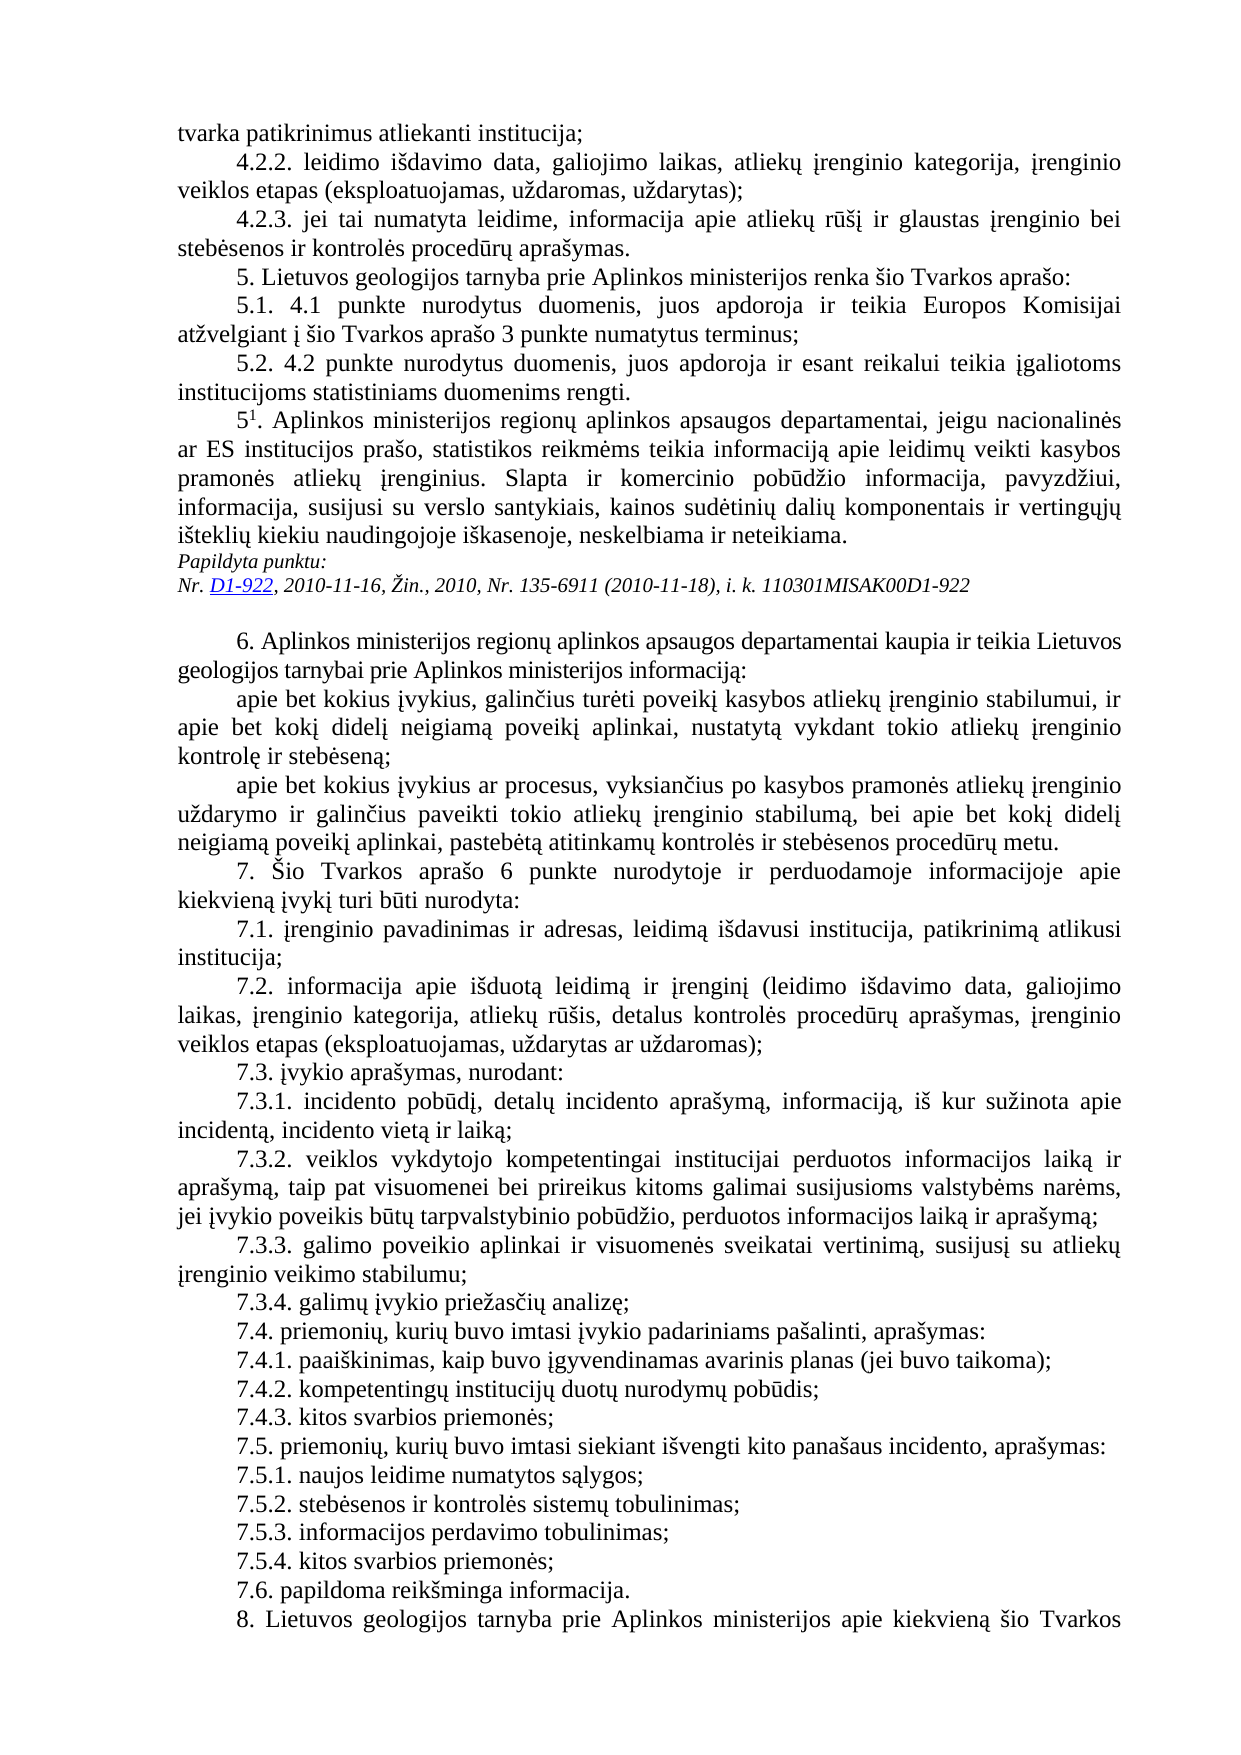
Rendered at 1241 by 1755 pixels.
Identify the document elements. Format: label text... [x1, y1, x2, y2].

text 7.4.3. kitos svarbios priemonės; [177, 1402, 1122, 1431]
text 7.3.2. veiklos vykdytojo kompetentingai institucijai perduotos informacijos laiką ir aprašymą, taip pat visuomenei bei prireikus kitoms galimai susijusioms valstybėms narėms, jei įvykio poveikis būtų tarpvalstybinio pobūdžio, perduotos informacijos laiką ir aprašymą; [177, 1144, 1122, 1230]
text 7.5. priemonių, kurių buvo imtasi siekiant išvengti kito panašaus incidento, aprašymas: [177, 1431, 1122, 1460]
text 7.5.1. naujos leidime numatytos sąlygos; [177, 1460, 1122, 1489]
text 7.4.2. kompetentingų institucijų duotų nurodymų pobūdis; [177, 1374, 1122, 1402]
text 7.2. informacija apie išduotą leidimą ir įrenginį (leidimo išdavimo data, galiojimo laikas, įrenginio kategorija, atliekų rūšis, detalus kontrolės procedūrų aprašymas, įrenginio veiklos etapas (eksploatuojamas, uždarytas ar uždaromas); [177, 971, 1122, 1057]
text 7. Šio Tvarkos aprašo 6 punkte nurodytoje ir perduodamoje informacijoje apie kiekvieną įvykį turi būti nurodyta: [177, 856, 1122, 914]
text 7.3.1. incidento pobūdį, detalų incidento aprašymą, informaciją, iš kur sužinota apie incidentą, incidento vietą ir laiką; [177, 1086, 1122, 1144]
text 8. Lietuvos geologijos tarnyba prie Aplinkos ministerijos apie kiekvieną šio Tvarkos [177, 1604, 1122, 1632]
text 5. Lietuvos geologijos tarnyba prie Aplinkos ministerijos renka šio Tvarkos aprašo: [177, 262, 1122, 291]
text 7.4.1. paaiškinimas, kaip buvo įgyvendinamas avarinis planas (jei buvo taikoma); [177, 1345, 1122, 1374]
text tvarka patikrinimus atliekanti institucija; [177, 118, 1122, 147]
text 7.5.4. kitos svarbios priemonės; [177, 1546, 1122, 1575]
text 7.3.4. galimų įvykio priežasčių analizę; [177, 1287, 1122, 1316]
text 5.2. 4.2 punkte nurodytus duomenis, juos apdoroja ir esant reikalui teikia įgaliotoms institucijoms statistiniams duomenims rengti. [177, 348, 1122, 406]
text 7.5.3. informacijos perdavimo tobulinimas; [177, 1517, 1122, 1546]
text 7.4. priemonių, kurių buvo imtasi įvykio padariniams pašalinti, aprašymas: [177, 1316, 1122, 1345]
text 7.6. papildoma reikšminga informacija. [177, 1575, 1122, 1604]
text Nr. D1-922, 2010-11-16, Žin., 2010, Nr. 135-6911 (2010-11-18), i. k. 110301MISAK00D1-922 [177, 573, 1122, 597]
text 4.2.3. jei tai numatyta leidime, informacija apie atliekų rūšį ir glaustas įrenginio bei stebėsenos ir kontrolės procedūrų aprašymas. [177, 204, 1122, 262]
text 51. Aplinkos ministerijos regionų aplinkos apsaugos departamentai, jeigu nacionalinės ar ES institucijos prašo, statistikos reikmėms teikia informaciją apie leidimų veikti kasybos pramonės atliekų įrenginius. Slapta ir komercinio pobūdžio informacija, pavyzdžiui, informacija, susijusi su verslo santykiais, kainos sudėtinių dalių komponentais ir vertingųjų išteklių kiekiu naudingojoje iškasenoje, neskelbiama ir neteikiama. [177, 406, 1122, 549]
text Papildyta punktu: [177, 549, 1122, 573]
text 7.5.2. stebėsenos ir kontrolės sistemų tobulinimas; [177, 1489, 1122, 1517]
text 4.2.2. leidimo išdavimo data, galiojimo laikas, atliekų įrenginio kategorija, įrenginio veiklos etapas (eksploatuojamas, uždaromas, uždarytas); [177, 147, 1122, 204]
text apie bet kokius įvykius ar procesus, vyksiančius po kasybos pramonės atliekų įrenginio uždarymo ir galinčius paveikti tokio atliekų įrenginio stabilumą, bei apie bet kokį didelį neigiamą poveikį aplinkai, pastebėtą atitinkamų kontrolės ir stebėsenos procedūrų metu. [177, 770, 1122, 856]
text 6. Aplinkos ministerijos regionų aplinkos apsaugos departamentai kaupia ir teikia Lietuvos geologijos tarnybai prie Aplinkos ministerijos informaciją: [177, 626, 1122, 684]
text 5.1. 4.1 punkte nurodytus duomenis, juos apdoroja ir teikia Europos Komisijai atžvelgiant į šio Tvarkos aprašo 3 punkte numatytus terminus; [177, 291, 1122, 348]
text apie bet kokius įvykius, galinčius turėti poveikį kasybos atliekų įrenginio stabilumui, ir apie bet kokį didelį neigiamą poveikį aplinkai, nustatytą vykdant tokio atliekų įrenginio kontrolę ir stebėseną; [177, 684, 1122, 770]
text 7.3.3. galimo poveikio aplinkai ir visuomenės sveikatai vertinimą, susijusį su atliekų įrenginio veikimo stabilumu; [177, 1230, 1122, 1287]
text 7.1. įrenginio pavadinimas ir adresas, leidimą išdavusi institucija, patikrinimą atlikusi institucija; [177, 914, 1122, 971]
text 7.3. įvykio aprašymas, nurodant: [177, 1057, 1122, 1086]
